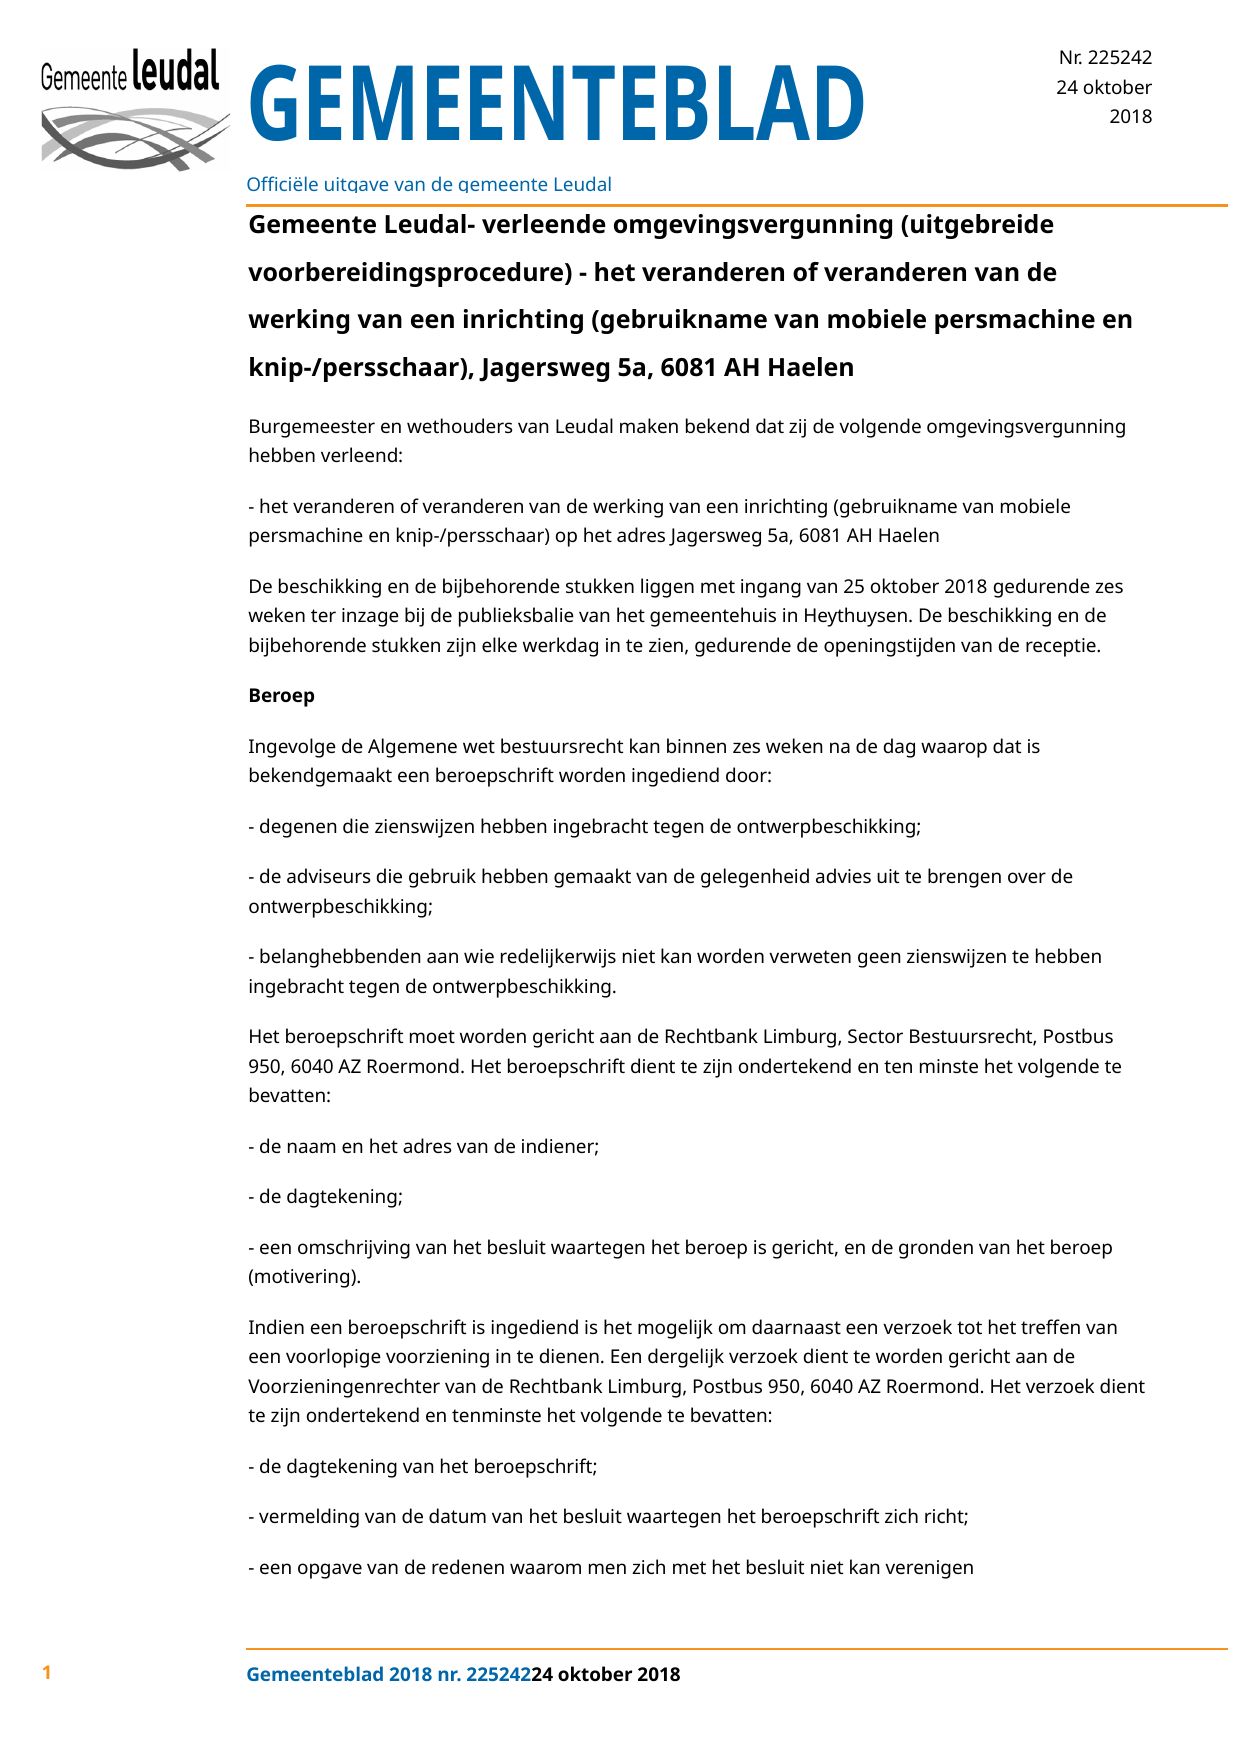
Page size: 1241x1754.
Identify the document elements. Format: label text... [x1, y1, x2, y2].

text - vermelding van de datum van het besluit waartegen het beroepschrift zich richt; [248, 1503, 1152, 1529]
text Gemeente Leudal- verleende omgevingsvergunning (uitgebreide voorbereidingsprocedure) - het veranderen of veranderen van de werking van een inrichting (gebruikname van mobiele persmachine en knip-/persschaar), Jagersweg 5a, 6081 AH Haelen [248, 207, 1152, 384]
text Burgemeester en wethouders van Leudal maken bekend dat zij de volgende omgevingsvergunning hebben verleend: [248, 413, 1152, 468]
text - degenen die zienswijzen hebben ingebracht tegen de ontwerpbeschikking; [248, 813, 1152, 839]
picture [41, 47, 231, 172]
text Het beroepschrift moet worden gericht aan de Rechtbank Limburg, Sector Bestuursrecht, Postbus 950, 6040 AZ Roermond. Het beroepschrift dient te zijn ondertekend en ten minste het volgende te bevatten: [248, 1023, 1152, 1108]
text Ingevolge de Algemene wet bestuursrecht kan binnen zes weken na de dag waarop dat is bekendgemaakt een beroepschrift worden ingediend door: [248, 733, 1152, 788]
text - de dagtekening van het beroepschrift; [248, 1453, 1152, 1479]
text - de dagtekening; [248, 1183, 1152, 1209]
text Beroep [248, 683, 1152, 708]
text - de naam en het adres van de indiener; [248, 1133, 1152, 1159]
text - een omschrijving van het besluit waartegen het beroep is gericht, en de gronden van het beroep (motivering). [248, 1234, 1152, 1289]
text - het veranderen of veranderen van de werking van een inrichting (gebruikname van mobiele persmachine en knip-/persschaar) op het adres Jagersweg 5a, 6081 AH Haelen [248, 493, 1152, 548]
text - belanghebbenden aan wie redelijkerwijs niet kan worden verweten geen zienswijzen te hebben ingebracht tegen de ontwerpbeschikking. [248, 943, 1152, 999]
text - een opgave van de redenen waarom men zich met het besluit niet kan verenigen [248, 1554, 1152, 1580]
text Indien een beroepschrift is ingediend is het mogelijk om daarnaast een verzoek tot het treffen van een voorlopige voorziening in te dienen. Een dergelijk verzoek dient te worden gericht aan de Voorzieningenrechter van de Rechtbank Limburg, Postbus 950, 6040 AZ Roermond. Het verzoek dient te zijn ondertekend en tenminste het volgende te bevatten: [248, 1314, 1152, 1428]
text - de adviseurs die gebruik hebben gemaakt van de gelegenheid advies uit te brengen over de ontwerpbeschikking; [248, 863, 1152, 919]
text De beschikking en de bijbehorende stukken liggen met ingang van 25 oktober 2018 gedurende zes weken ter inzage bij de publieksbalie van het gemeentehuis in Heythuysen. De beschikking en de bijbehorende stukken zijn elke werkdag in te zien, gedurende de openingstijden van de receptie. [248, 573, 1152, 658]
